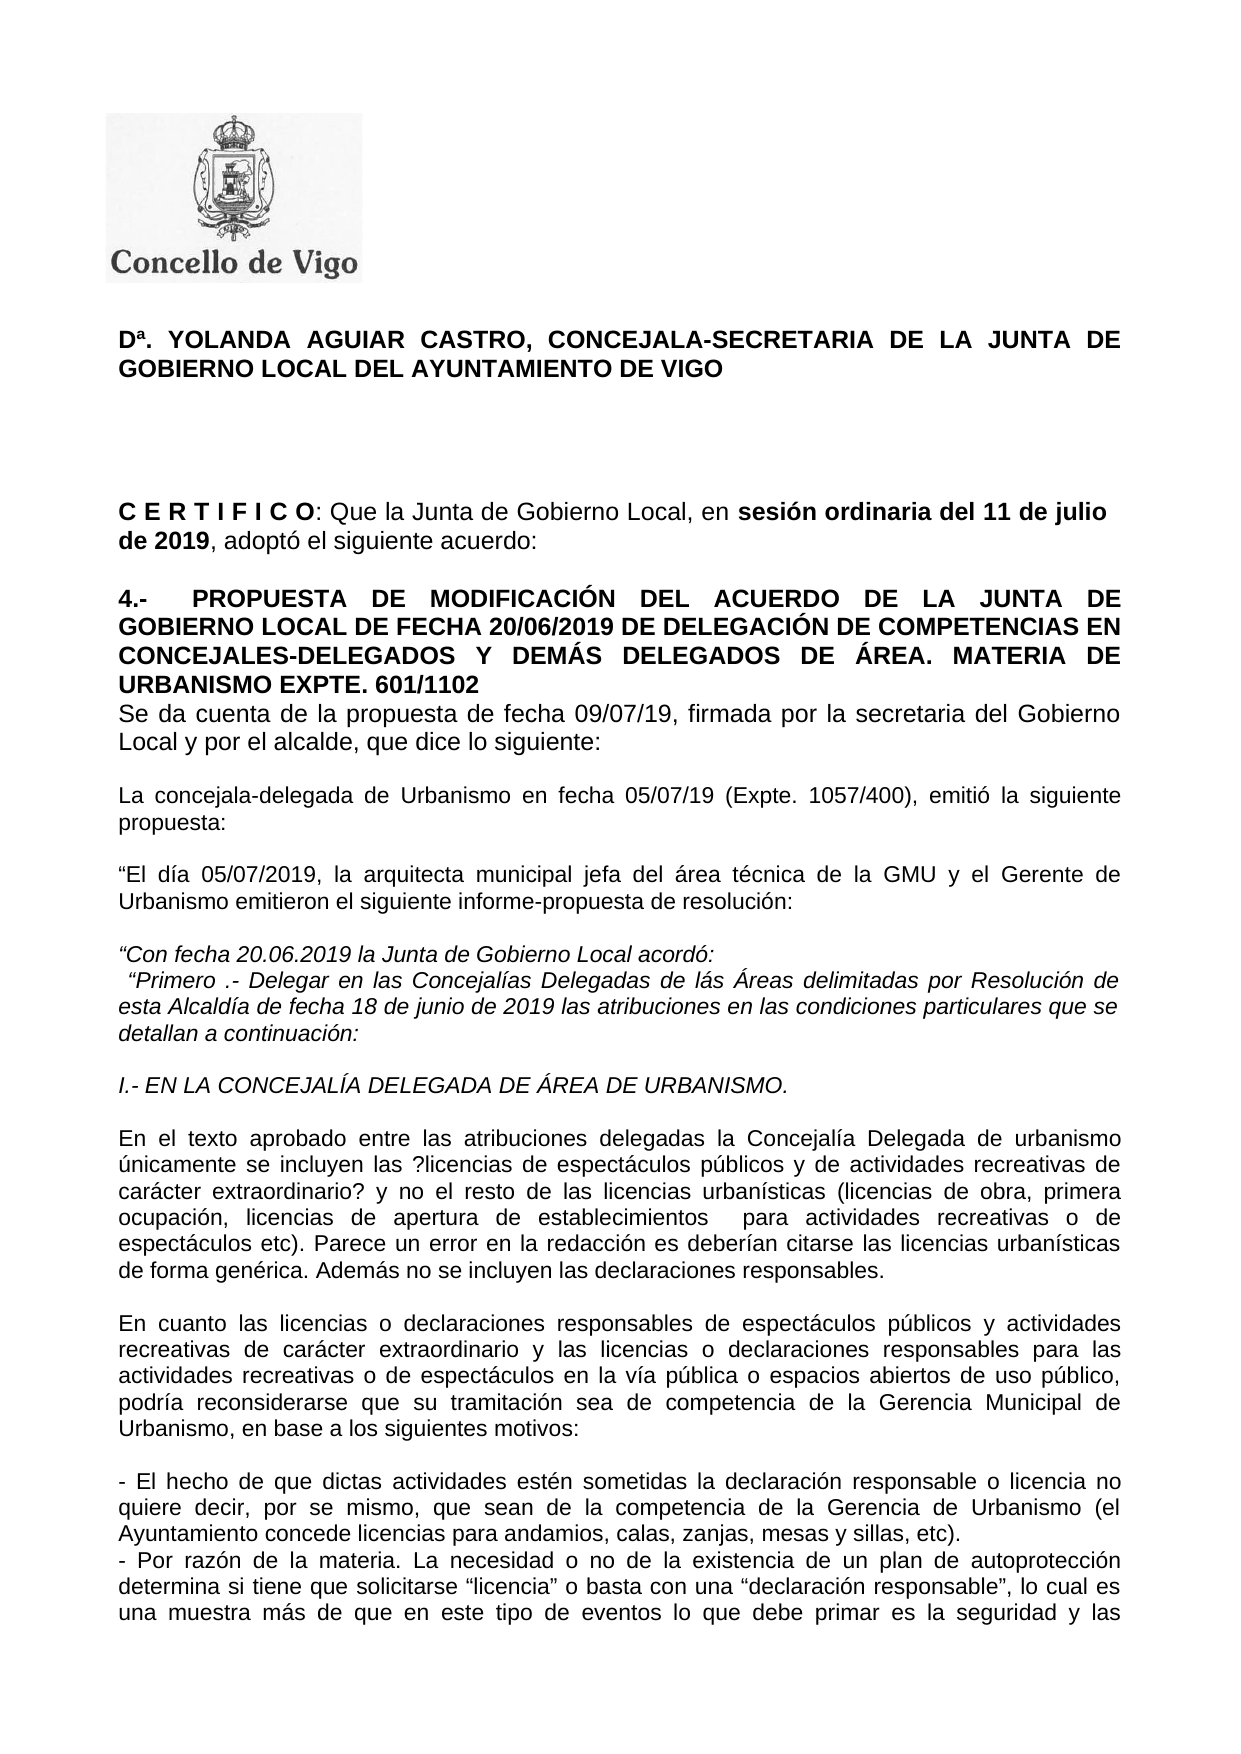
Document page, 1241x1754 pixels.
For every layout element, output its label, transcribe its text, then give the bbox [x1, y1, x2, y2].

text C E R T I F I C O: Que la Junta de Gobierno Local, en sesión ordinaria del 11 de julio de 2019, adoptó el siguiente acuerdo: [118, 497, 1107, 555]
text - Por razón de la materia. La necesidad o no de la existencia de un plan de autoprotección determina si tiene que solicitarse “licencia” o basta con una “declaración responsable”, lo cual es una muestra más de que en este tipo de eventos lo que debe primar es la seguridad y las [118, 1547, 1122, 1626]
text En cuanto las licencias o declaraciones responsables de espectáculos públicos y actividades recreativas de carácter extraordinario y las licencias o declaraciones responsables para las actividades recreativas o de espectáculos en la vía pública o espacios abiertos de uso público, podría reconsiderarse que su tramitación sea de competencia de la Gerencia Municipal de Urbanismo, en base a los siguientes motivos: [118, 1309, 1122, 1441]
text En el texto aprobado entre las atribuciones delegadas la Concejalía Delegada de urbanismo únicamente se incluyen las ?licencias de espectáculos públicos y de actividades recreativas de carácter extraordinario? y no el resto de las licencias urbanísticas (licencias de obra, primera ocupación, licencias de apertura de establecimientos para actividades recreativas o de espectáculos etc). Parece un error en la redacción es deberían citarse las licencias urbanísticas de forma genérica. Además no se incluyen las declaraciones responsables. [118, 1125, 1122, 1283]
text “Con fecha 20.06.2019 la Junta de Gobierno Local acordó: [118, 941, 1122, 967]
text - El hecho de que dictas actividades estén sometidas la declaración responsable o licencia no quiere decir, por se mismo, que sean de la competencia de la Gerencia de Urbanismo (el Ayuntamiento concede licencias para andamios, calas, zanjas, mesas y sillas, etc). [118, 1468, 1122, 1547]
text 4.- PROPUESTA DE MODIFICACIÓN DEL ACUERDO DE LA JUNTA DE GOBIERNO LOCAL DE FECHA 20/06/2019 DE DELEGACIÓN DE COMPETENCIAS EN CONCEJALES-DELEGADOS Y DEMÁS DELEGADOS DE ÁREA. MATERIA DE URBANISMO EXPTE. 601/1102 [118, 583, 1122, 698]
text La concejala-delegada de Urbanismo en fecha 05/07/19 (Expte. 1057/400), emitió la siguiente propuesta: [118, 782, 1122, 835]
picture [105, 113, 363, 283]
text “Primero .- Delegar en las Concejalías Delegadas de lás Áreas delimitadas por Resolución de esta Alcaldía de fecha 18 de junio de 2019 las atribuciones en las condiciones particulares que se detallan a continuación: [118, 967, 1122, 1046]
text “El día 05/07/2019, la arquitecta municipal jefa del área técnica de la GMU y el Gerente de Urbanismo emitieron el siguiente informe-propuesta de resolución: [118, 861, 1122, 914]
text Dª. YOLANDA AGUIAR CASTRO, CONCEJALA-SECRETARIA DE LA JUNTA DE GOBIERNO LOCAL DEL AYUNTAMIENTO DE VIGO [118, 325, 1122, 382]
text I.- EN LA CONCEJALÍA DELEGADA DE ÁREA DE URBANISMO. [118, 1072, 1122, 1099]
text Se da cuenta de la propuesta de fecha 09/07/19, firmada por la secretaria del Gobierno Local y por el alcalde, que dice lo siguiente: [118, 698, 1122, 756]
